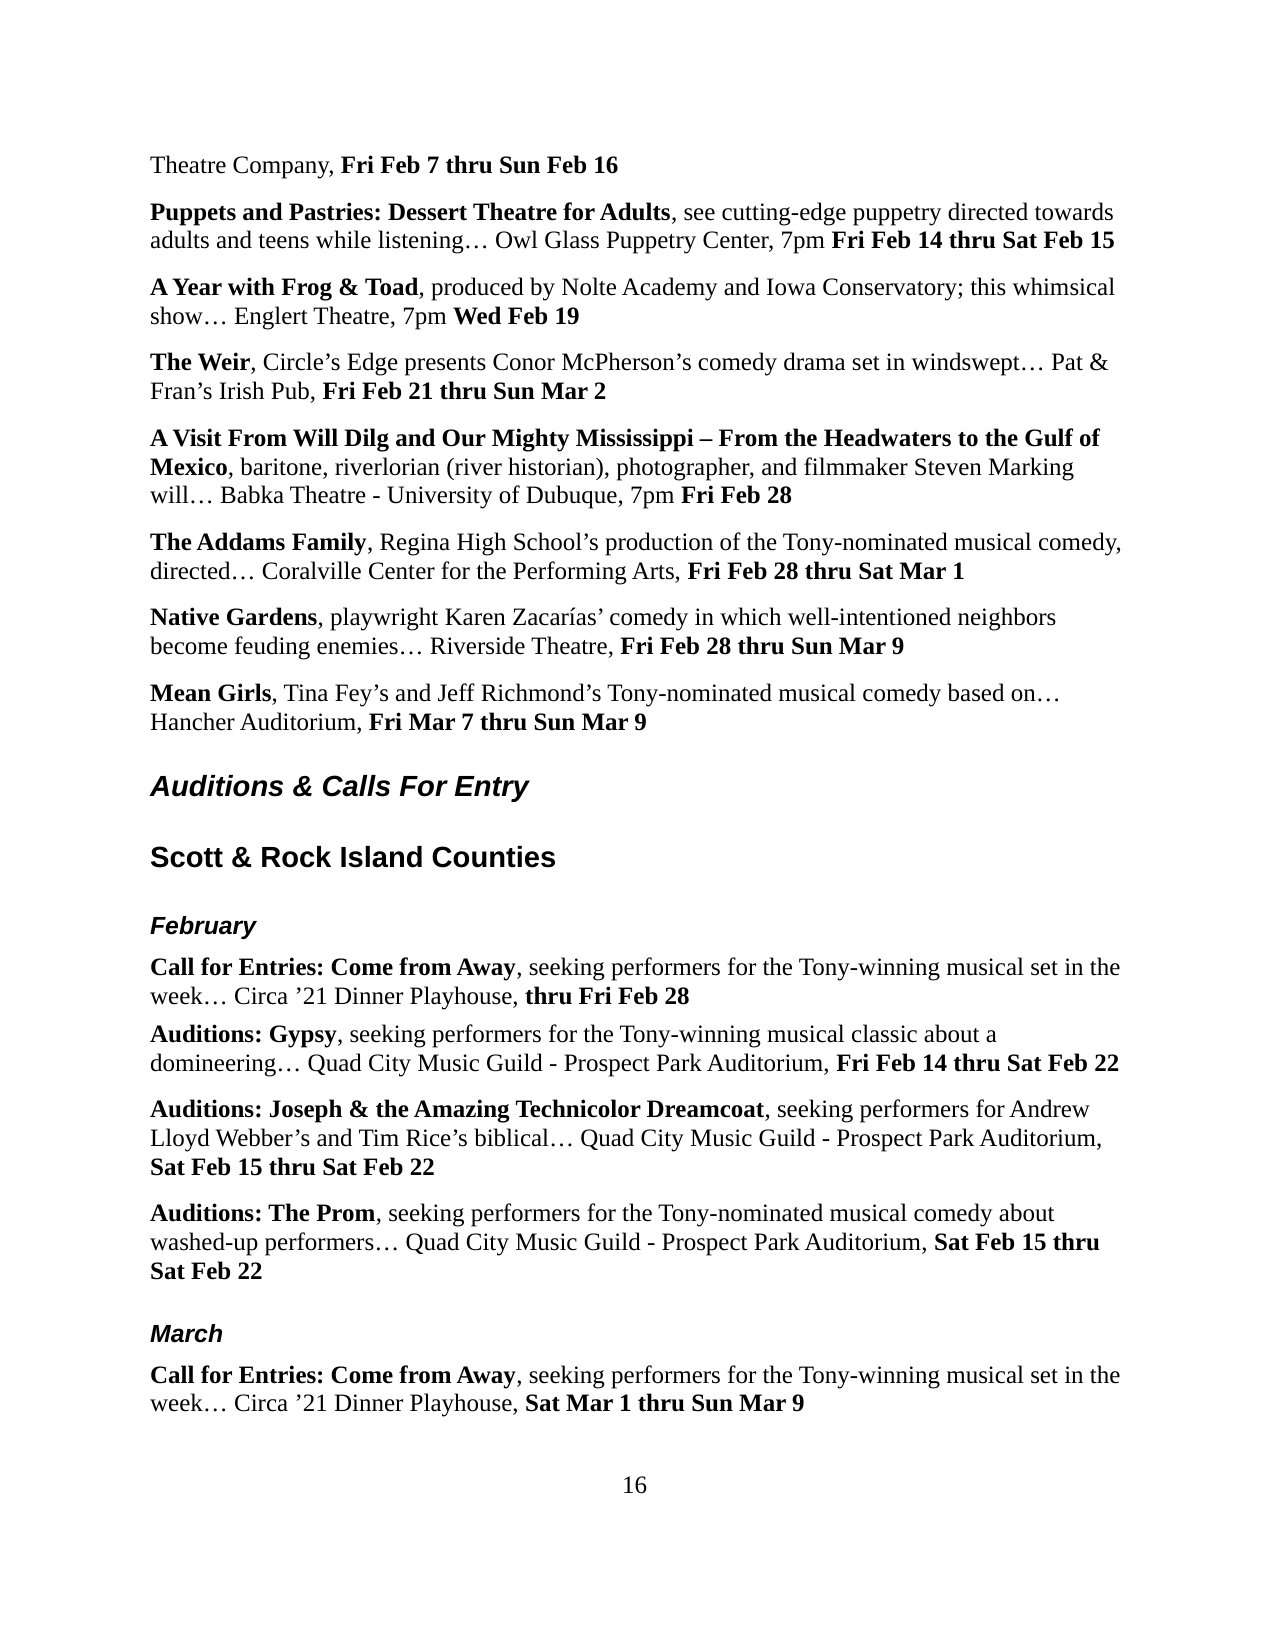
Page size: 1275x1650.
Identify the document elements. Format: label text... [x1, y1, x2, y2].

text Puppets and Pastries: Dessert Theatre for Adults, see cutting-edge puppetry directed towards adults and teens while listening… Owl Glass Puppetry Center, 7pm Fri Feb 14 thru Sat Feb 15 [150, 197, 1125, 254]
subtitle March [150, 1319, 1125, 1347]
subtitle February [150, 911, 1125, 940]
text A Year with Frog & Toad, produced by Nolte Academy and Iowa Conservatory; this whimsical show… Englert Theatre, 7pm Wed Feb 19 [150, 272, 1125, 329]
text Call for Entries: Come from Away, seeking performers for the Tony-winning musical set in the week… Circa ’21 Dinner Playhouse, Sat Mar 1 thru Sun Mar 9 [150, 1360, 1125, 1417]
text Auditions: Gypsy, seeking performers for the Tony-winning musical classic about a domineering… Quad City Music Guild - Prospect Park Auditorium, Fri Feb 14 thru Sat Feb 22 [150, 1019, 1125, 1076]
text The Weir, Circle’s Edge presents Conor McPherson’s comedy drama set in windswept… Pat & Fran’s Irish Pub, Fri Feb 21 thru Sun Mar 2 [150, 347, 1125, 405]
text A Visit From Will Dilg and Our Mighty Mississippi – From the Headwaters to the Gulf of Mexico, baritone, riverlorian (river historian), photographer, and filmmaker Steven Marking will… Babka Theatre - University of Dubuque, 7pm Fri Feb 28 [150, 423, 1125, 509]
text Auditions: Joseph & the Amazing Technicolor Dreamcoat, seeking performers for Andrew Lloyd Webber’s and Tim Rice’s biblical… Quad City Music Guild - Prospect Park Auditorium, Sat Feb 15 thru Sat Feb 22 [150, 1094, 1125, 1181]
text The Addams Family, Regina High School’s production of the Tony-nominated musical comedy, directed… Coralville Center for the Performing Arts, Fri Feb 28 thru Sat Mar 1 [150, 527, 1125, 584]
text Native Gardens, playwright Karen Zacarías’ comedy in which well-intentioned neighbors become feuding enemies… Riverside Theatre, Fri Feb 28 thru Sun Mar 9 [150, 602, 1125, 660]
text Call for Entries: Come from Away, seeking performers for the Tony-winning musical set in the week… Circa ’21 Dinner Playhouse, thru Fri Feb 28 [150, 952, 1125, 1010]
text Mean Girls, Tina Fey’s and Jeff Richmond’s Tony-nominated musical comedy based on… Hancher Auditorium, Fri Mar 7 thru Sun Mar 9 [150, 678, 1125, 735]
text Auditions: The Prom, seeking performers for the Tony-nominated musical comedy about washed-up performers… Quad City Music Guild - Prospect Park Auditorium, Sat Feb 15 thru Sat Feb 22 [150, 1198, 1125, 1285]
subtitle Auditions & Calls For Entry [150, 769, 1125, 803]
subtitle Scott & Rock Island Counties [150, 840, 1125, 874]
text Theatre Company, Fri Feb 7 thru Sun Feb 16 [150, 150, 1125, 179]
